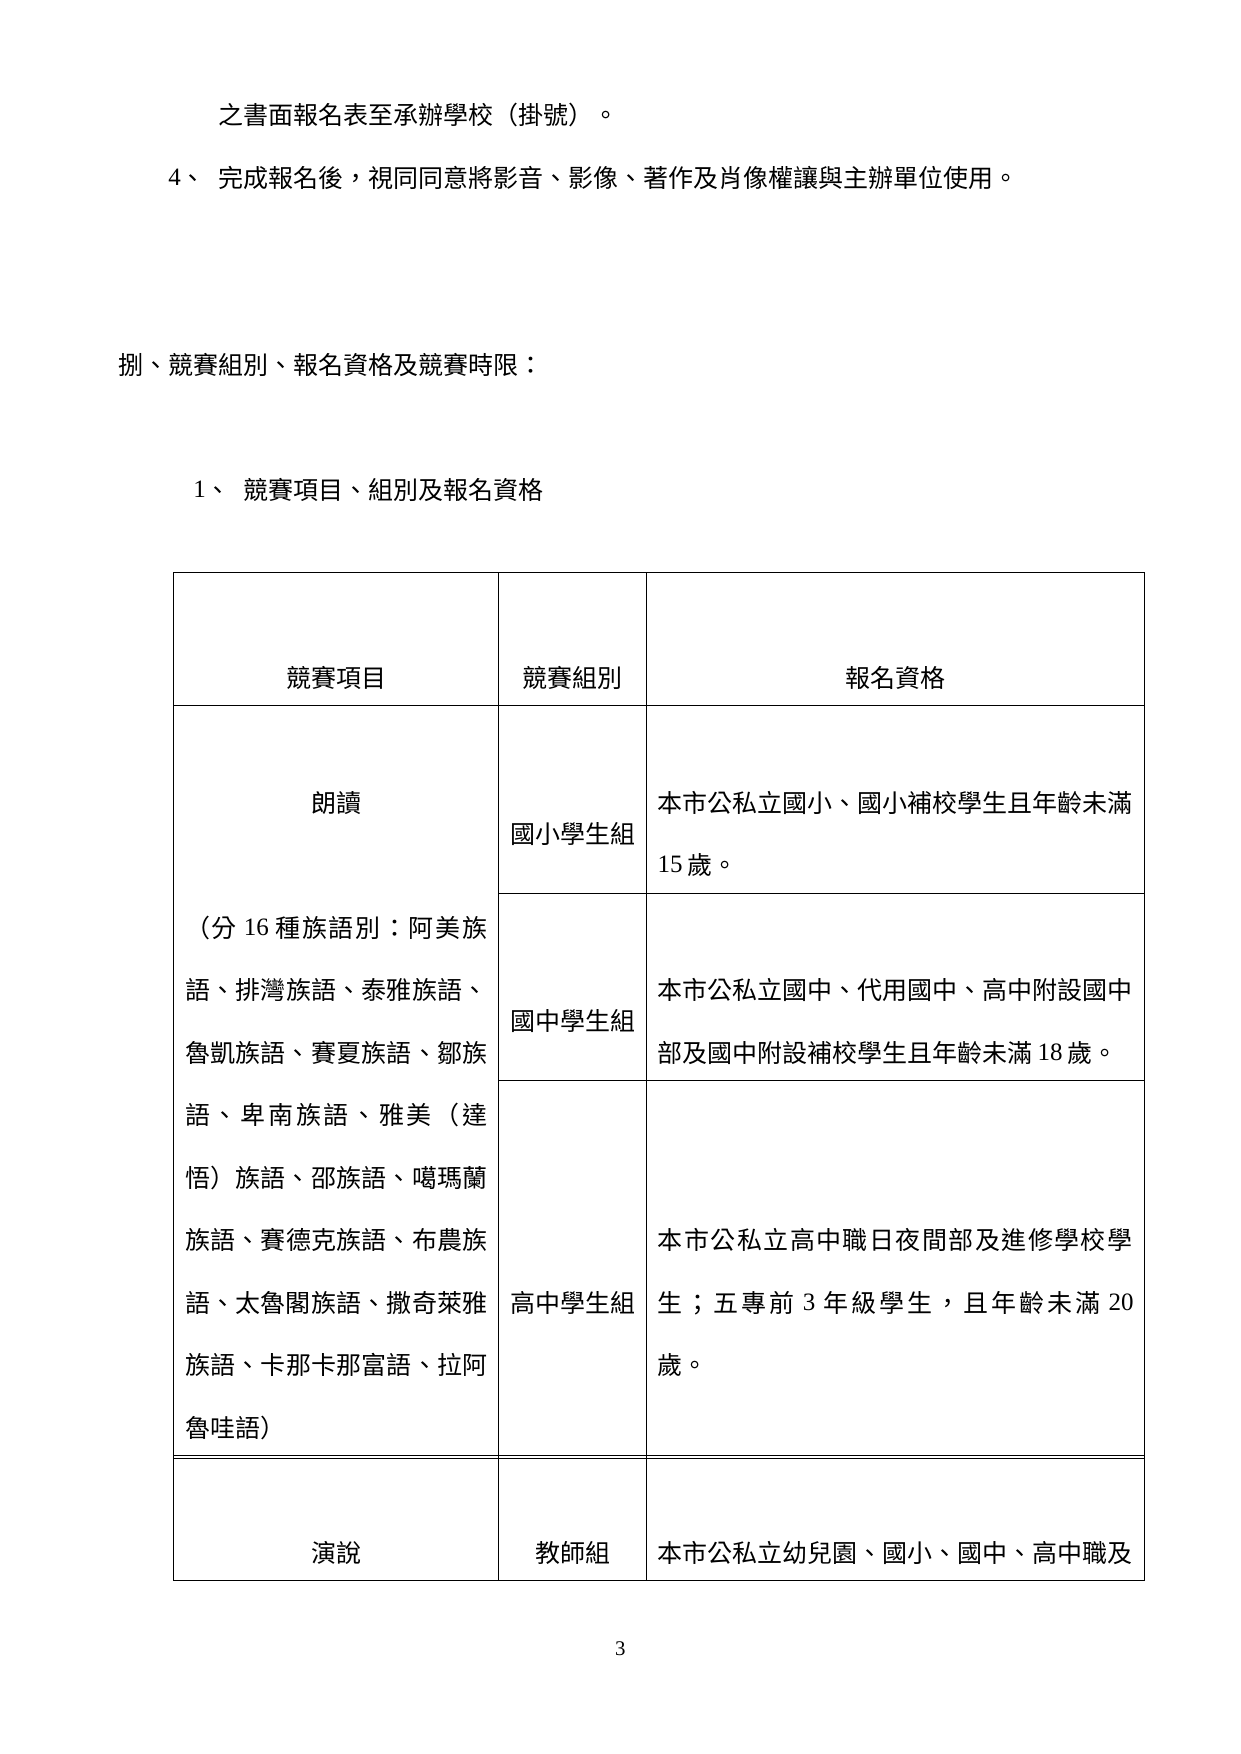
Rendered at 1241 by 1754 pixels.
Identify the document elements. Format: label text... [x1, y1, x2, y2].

table_cell 演說 [174, 1459, 498, 1580]
table_header 競賽項目 [174, 573, 498, 705]
table_cell 本市公私立幼兒園、國小、國中、高中職及 [647, 1459, 1144, 1580]
table_cell 國中學生組 [499, 894, 646, 1080]
table_cell 本市公私立高中職日夜間部及進修學校學生；五專前3年級學生，且年齡未滿20歲。 [647, 1081, 1144, 1455]
table_cell 高中學生組 [499, 1081, 646, 1455]
list 競賽組別、報名資格及競賽時限： [118, 322, 1122, 384]
table_cell 國小學生組 [499, 706, 646, 893]
list 完成報名後，視同同意將影音、影像、著作及肖像權讓與主辦單位使用。 [168, 134, 1122, 197]
table_cell 朗讀 （分16種族語別：阿美族語、排灣族語、泰雅族語、魯凱族語、賽夏族語、鄒族語、卑南族語、雅美（達悟）族語、邵族語、噶瑪蘭族語、賽德克族語、布農族語、太魯閣族語、撒奇萊雅族語、卡那卡那富語、拉阿魯哇語） [174, 706, 498, 1455]
table_cell 教師組 [499, 1459, 646, 1580]
table_cell 本市公私立國中、代用國中、高中附設國中部及國中附設補校學生且年齡未滿18歲。 [647, 894, 1144, 1080]
table_header 競賽組別 [499, 573, 646, 705]
table_cell 本市公私立國小、國小補校學生且年齡未滿15歲。 [647, 706, 1144, 893]
list 之書面報名表至承辦學校（掛號）。 [168, 72, 1122, 134]
list 競賽項目、組別及報名資格 [193, 447, 1122, 509]
table_header 報名資格 [647, 573, 1144, 705]
